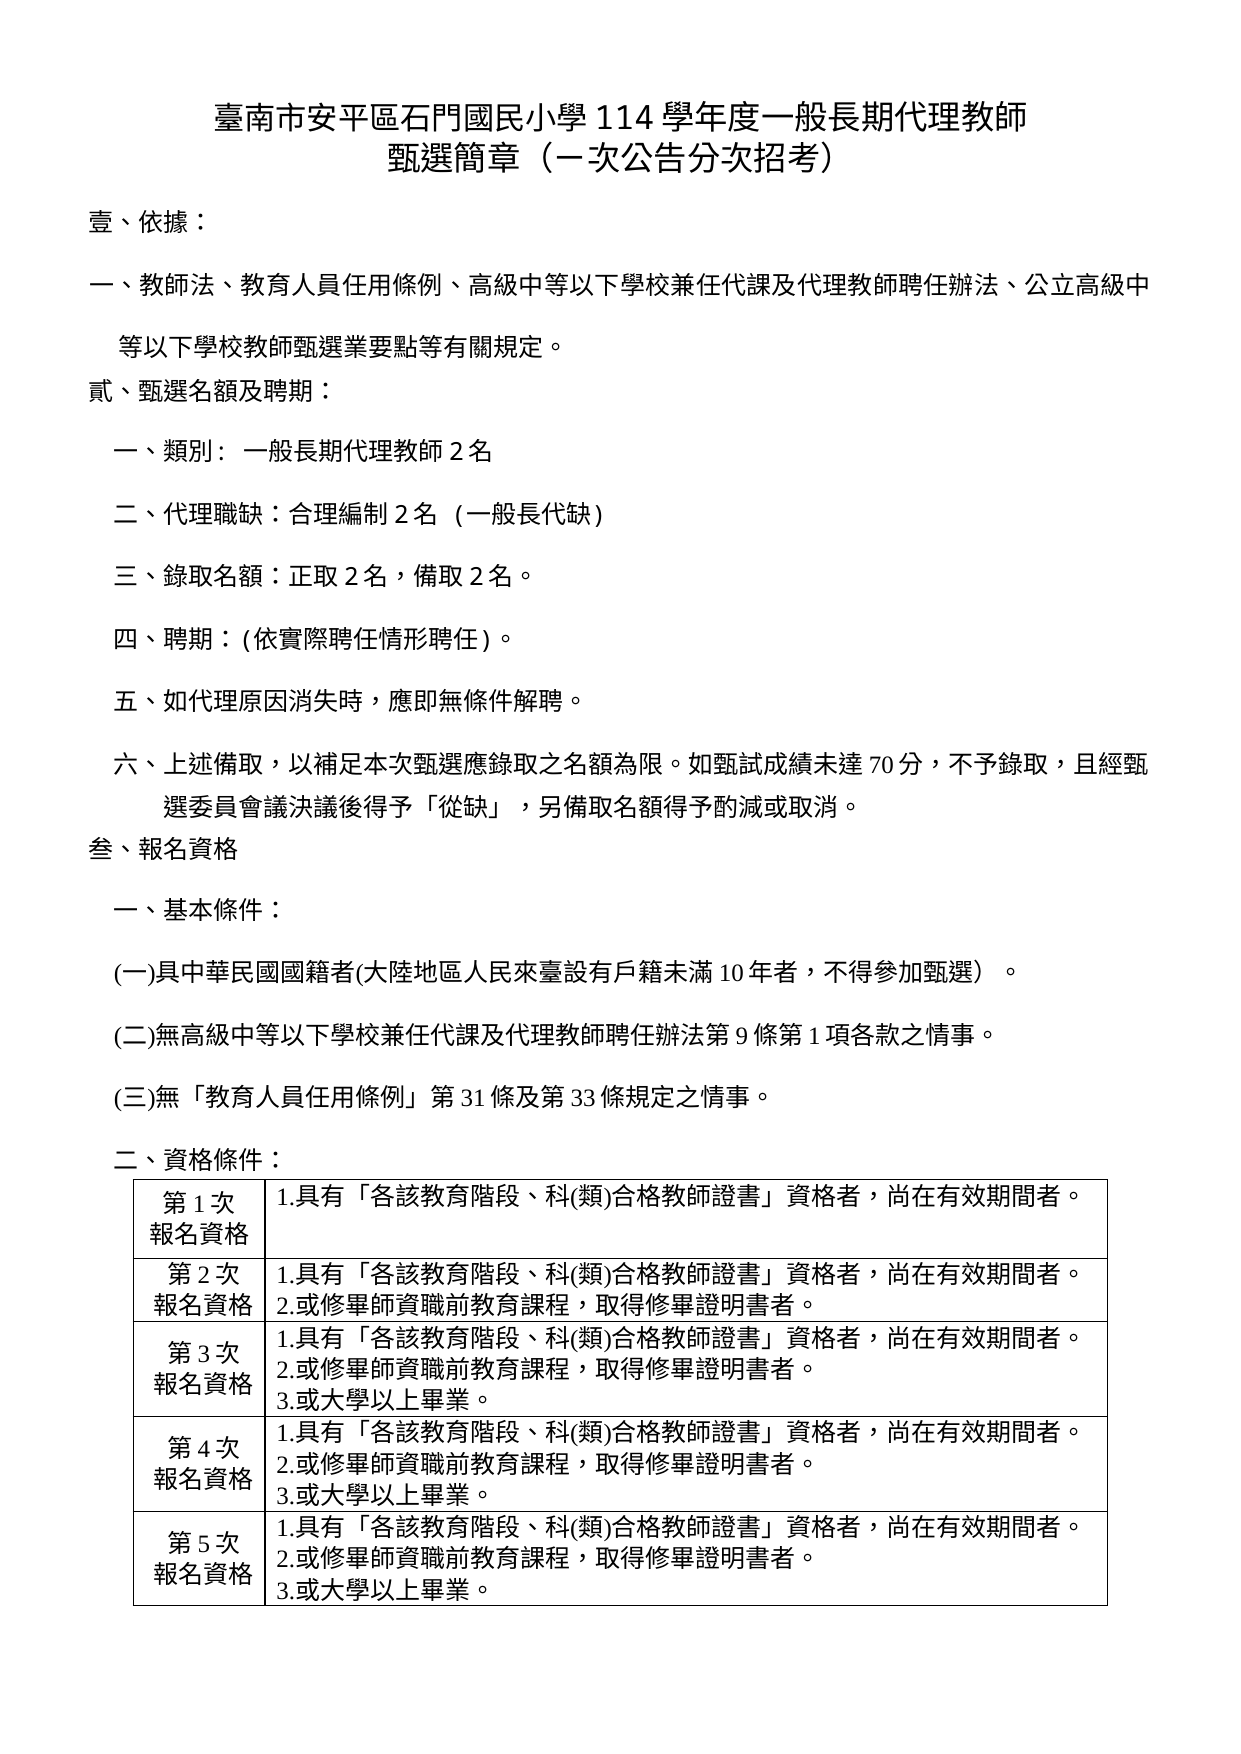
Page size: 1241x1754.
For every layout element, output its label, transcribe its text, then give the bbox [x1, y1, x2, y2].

table_cell 第5次 報名資格 [134, 1512, 264, 1605]
table_cell 1.具有「各該教育階段、科(類)合格教師證書」資格者，尚在有效期間者。 2.或修畢師資職前教育課程，取得修畢證明書者。 3.或大學以上畢業。 [266, 1417, 1107, 1511]
text (一)具中華民國國籍者(大陸地區人民來臺設有戶籍未滿10年者，不得參加甄選）。 [89, 929, 1152, 992]
text 五、如代理原因消失時，應即無條件解聘。 [89, 658, 1152, 721]
text 貳、甄選名額及聘期： [89, 367, 1152, 408]
text 選委員會議決議後得予「從缺」，另備取名額得予酌減或取消。 [89, 783, 1152, 825]
text 二、資格條件： [89, 1117, 1152, 1179]
table_cell 第3次 報名資格 [134, 1322, 264, 1416]
text 壹、依據： [89, 179, 1152, 242]
text 甄選簡章（ㄧ次公告分次招考） [89, 137, 1152, 179]
table_header 1.具有「各該教育階段、科(類)合格教師證書」資格者，尚在有效期間者。 [266, 1180, 1107, 1257]
text 二、代理職缺：合理編制2名 (一般長代缺) [89, 471, 1152, 533]
table_cell 第2次 報名資格 [134, 1259, 264, 1321]
text 臺南市安平區石門國民小學114學年度一般長期代理教師 [89, 96, 1152, 137]
text 一、類別: 一般長期代理教師2名 [89, 408, 1152, 471]
text 六、上述備取，以補足本次甄選應錄取之名額為限。如甄試成績未達70分，不予錄取，且經甄 [89, 721, 1152, 783]
text (二)無高級中等以下學校兼任代課及代理教師聘任辦法第9條第1項各款之情事。 [89, 992, 1152, 1054]
text 一、教師法、教育人員任用條例、高級中等以下學校兼任代課及代理教師聘任辦法、公立高級中等以下學校教師甄選業要點等有關規定。 [89, 242, 1152, 367]
text 一、基本條件： [89, 867, 1152, 929]
text 叁、報名資格 [89, 825, 1152, 867]
table_cell 1.具有「各該教育階段、科(類)合格教師證書」資格者，尚在有效期間者。 2.或修畢師資職前教育課程，取得修畢證明書者。 [266, 1259, 1107, 1321]
table_cell 第4次 報名資格 [134, 1417, 264, 1511]
table_header 第1次 報名資格 [134, 1180, 264, 1257]
text 四、聘期：(依實際聘任情形聘任)。 [89, 596, 1152, 658]
table_cell 1.具有「各該教育階段、科(類)合格教師證書」資格者，尚在有效期間者。 2.或修畢師資職前教育課程，取得修畢證明書者。 3.或大學以上畢業。 [266, 1512, 1107, 1605]
table_cell 1.具有「各該教育階段、科(類)合格教師證書」資格者，尚在有效期間者。 2.或修畢師資職前教育課程，取得修畢證明書者。 3.或大學以上畢業。 [266, 1322, 1107, 1416]
text (三)無「教育人員任用條例」第31條及第33條規定之情事。 [89, 1054, 1152, 1117]
text 三、錄取名額：正取2名，備取2名。 [89, 533, 1152, 596]
